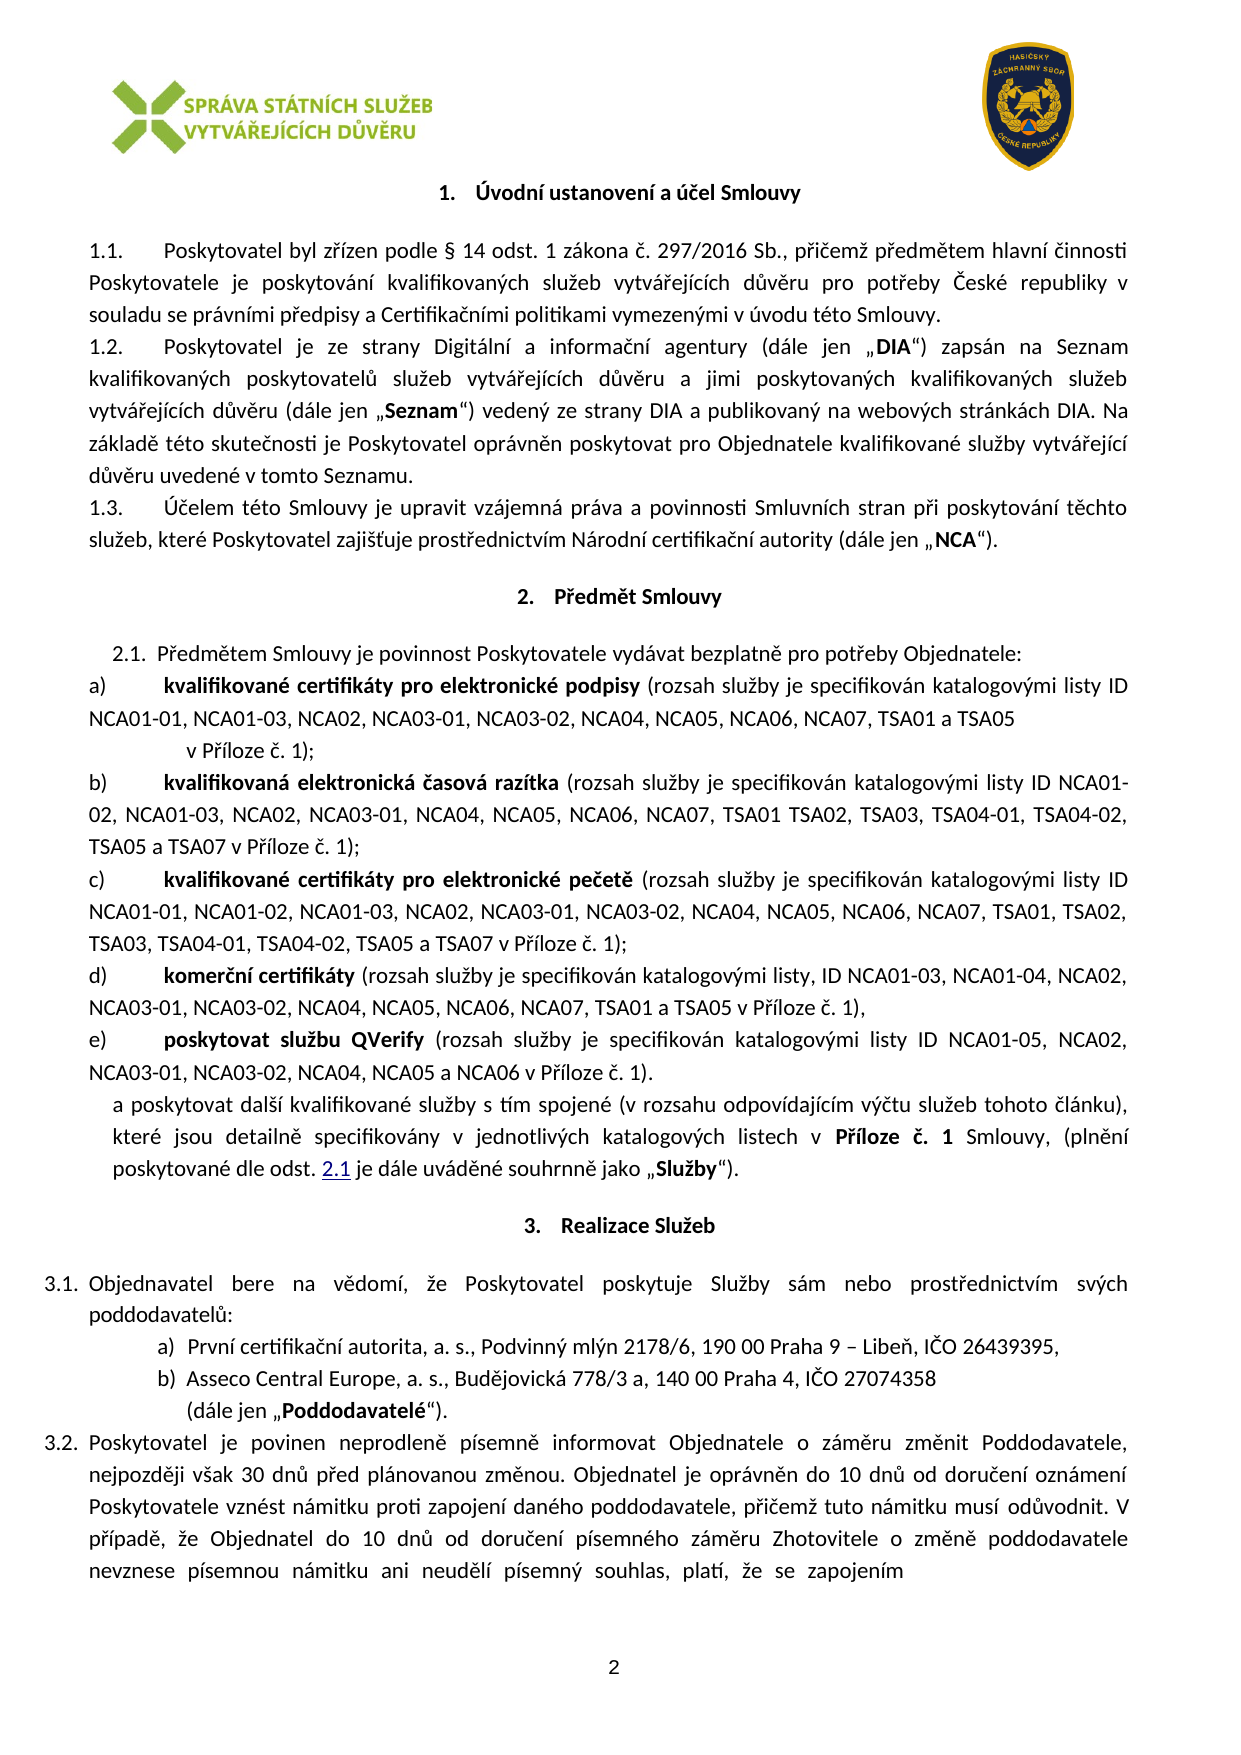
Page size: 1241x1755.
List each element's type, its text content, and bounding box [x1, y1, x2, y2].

list Účelem této Smlouvy je upravit vzájemná práva a povinnosti Smluvních stran při poskytování těchto služeb, které Poskytovatel zajišťuje prostřednictvím Národní certifikační autority (dále jen „NCA“). [88, 493, 1129, 553]
list Předmět Smlouvy [517, 582, 1137, 610]
text a poskytovat další kvalifikované služby s tím spojené (v rozsahu odpovídajícím výčtu služeb tohoto článku), které jsou detailně specifikovány v jednotlivých katalogových listech v Příloze č. 1 Smlouvy, (plnění poskytované dle odst. 2.1 je dále uváděné souhrnně jako „Služby“). [112, 1090, 1129, 1182]
text v Příloze č. 1); [186, 736, 1137, 764]
list komerční certifikáty (rozsah služby je specifikován katalogovými listy, ID NCA01-03, NCA01-04, NCA02, NCA03-01, NCA03-02, NCA04, NCA05, NCA06, NCA07, TSA01 a TSA05 v Příloze č. 1), [88, 961, 1129, 1021]
list Poskytovatel je povinen neprodleně písemně informovat Objednatele o záměru změnit Poddodavatele, nejpozději však 30 dnů před plánovanou změnou. Objednatel je oprávněn do 10 dnů od doručení oznámení Poskytovatele vznést námitku proti zapojení daného poddodavatele, přičemž tuto námitku musí odůvodnit. V případě, že Objednatel do 10 dnů od doručení písemného záměru Zhotovitele o změně poddodavatele nevznese písemnou námitku ani neudělí písemný souhlas, platí, že se zapojením [44, 1428, 1129, 1584]
list První certifikační autorita, a. s., Podvinný mlýn 2178/6, 190 00 Praha 9 – Libeň, IČO 26439395, [157, 1332, 1137, 1360]
list Asseco Central Europe, a. s., Budějovická 778/3 a, 140 00 Praha 4, IČO 27074358 (dále jen „Poddodavatelé“). [157, 1364, 937, 1424]
list Úvodní ustanovení a účel Smlouvy [438, 178, 1137, 206]
list Objednavatel bere na vědomí, že Poskytovatel poskytuje Služby sám nebo prostřednictvím svých poddodavatelů: [44, 1269, 1129, 1328]
list Poskytovatel byl zřízen podle § 14 odst. 1 zákona č. 297/2016 Sb., přičemž předmětem hlavní činnosti Poskytovatele je poskytování kvalifikovaných služeb vytvářejících důvěru pro potřeby České republiky v souladu se právními předpisy a Certifikačními politikami vymezenými v úvodu této Smlouvy. [88, 236, 1129, 328]
list Realizace Služeb [523, 1212, 1137, 1240]
list Předmětem Smlouvy je povinnost Poskytovatele vydávat bezplatně pro potřeby Objednatele: [112, 639, 1137, 667]
list kvalifikované certifikáty pro elektronické podpisy (rozsah služby je specifikován katalogovými listy ID NCA01-01, NCA01-03, NCA02, NCA03-01, NCA03-02, NCA04, NCA05, NCA06, NCA07, TSA01 a TSA05 [88, 672, 1128, 732]
list kvalifikovaná elektronická časová razítka (rozsah služby je specifikován katalogovými listy ID NCA01- 02, NCA01-03, NCA02, NCA03-01, NCA04, NCA05, NCA06, NCA07, TSA01 TSA02, TSA03, TSA04-01, TSA04-02, TSA05 a TSA07 v Příloze č. 1); [88, 768, 1129, 861]
list Poskytovatel je ze strany Digitální a informační agentury (dále jen „DIA“) zapsán na Seznam kvalifikovaných poskytovatelů služeb vytvářejících důvěru a jimi poskytovaných kvalifikovaných služeb vytvářejících důvěru (dále jen „Seznam“) vedený ze strany DIA a publikovaný na webových stránkách DIA. Na základě této skutečnosti je Poskytovatel oprávněn poskytovat pro Objednatele kvalifikované služby vytvářející důvěru uvedené v tomto Seznamu. [88, 332, 1129, 489]
list poskytovat službu QVerify (rozsah služby je specifikován katalogovými listy ID NCA01-05, NCA02, NCA03-01, NCA03-02, NCA04, NCA05 a NCA06 v Příloze č. 1). [88, 1026, 1129, 1086]
list kvalifikované certifikáty pro elektronické pečetě (rozsah služby je specifikován katalogovými listy ID NCA01-01, NCA01-02, NCA01-03, NCA02, NCA03-01, NCA03-02, NCA04, NCA05, NCA06, NCA07, TSA01, TSA02, TSA03, TSA04-01, TSA04-02, TSA05 a TSA07 v Příloze č. 1); [88, 865, 1128, 957]
